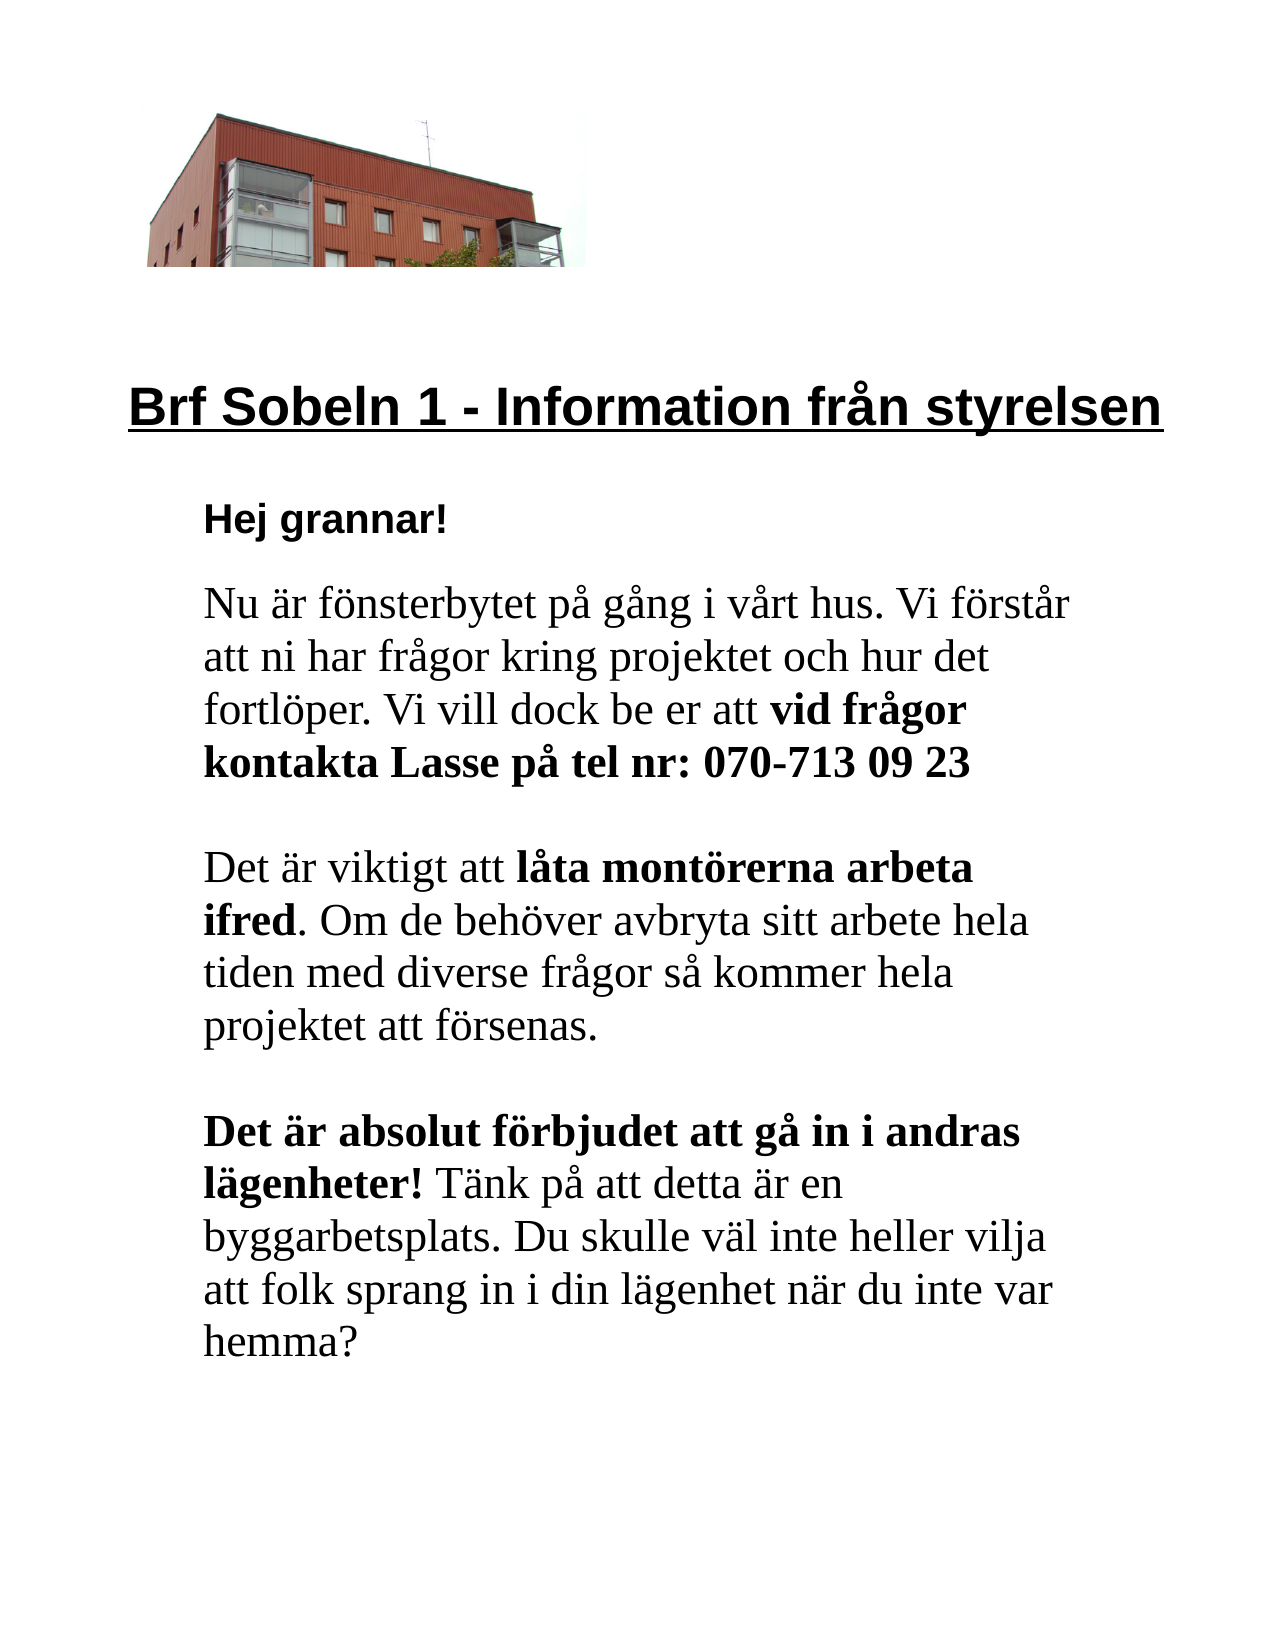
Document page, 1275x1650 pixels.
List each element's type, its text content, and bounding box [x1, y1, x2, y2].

text Det är absolut förbjudet att gå in i andras lägenheter! Tänk på att detta är en byggarbetsplats. Du skulle väl inte heller vilja att folk sprang in i din lägenhet när du inte var hemma? [203, 1103, 1088, 1367]
text Hej grannar! [203, 495, 1088, 543]
text Det är viktigt att låta montörerna arbeta ifred. Om de behöver avbryta sitt arbete hela tiden med diverse frågor så kommer hela projektet att försenas. [203, 840, 1088, 1051]
subtitle Brf Sobeln 1 - Information från styrelsen [128, 375, 1275, 437]
text Nu är fönsterbytet på gång i vårt hus. Vi förstår att ni har frågor kring projektet och hur det fortlöper. Vi vill dock be er att vid frågor kontakta Lasse på tel nr: 070-713 09 23 [203, 576, 1088, 787]
